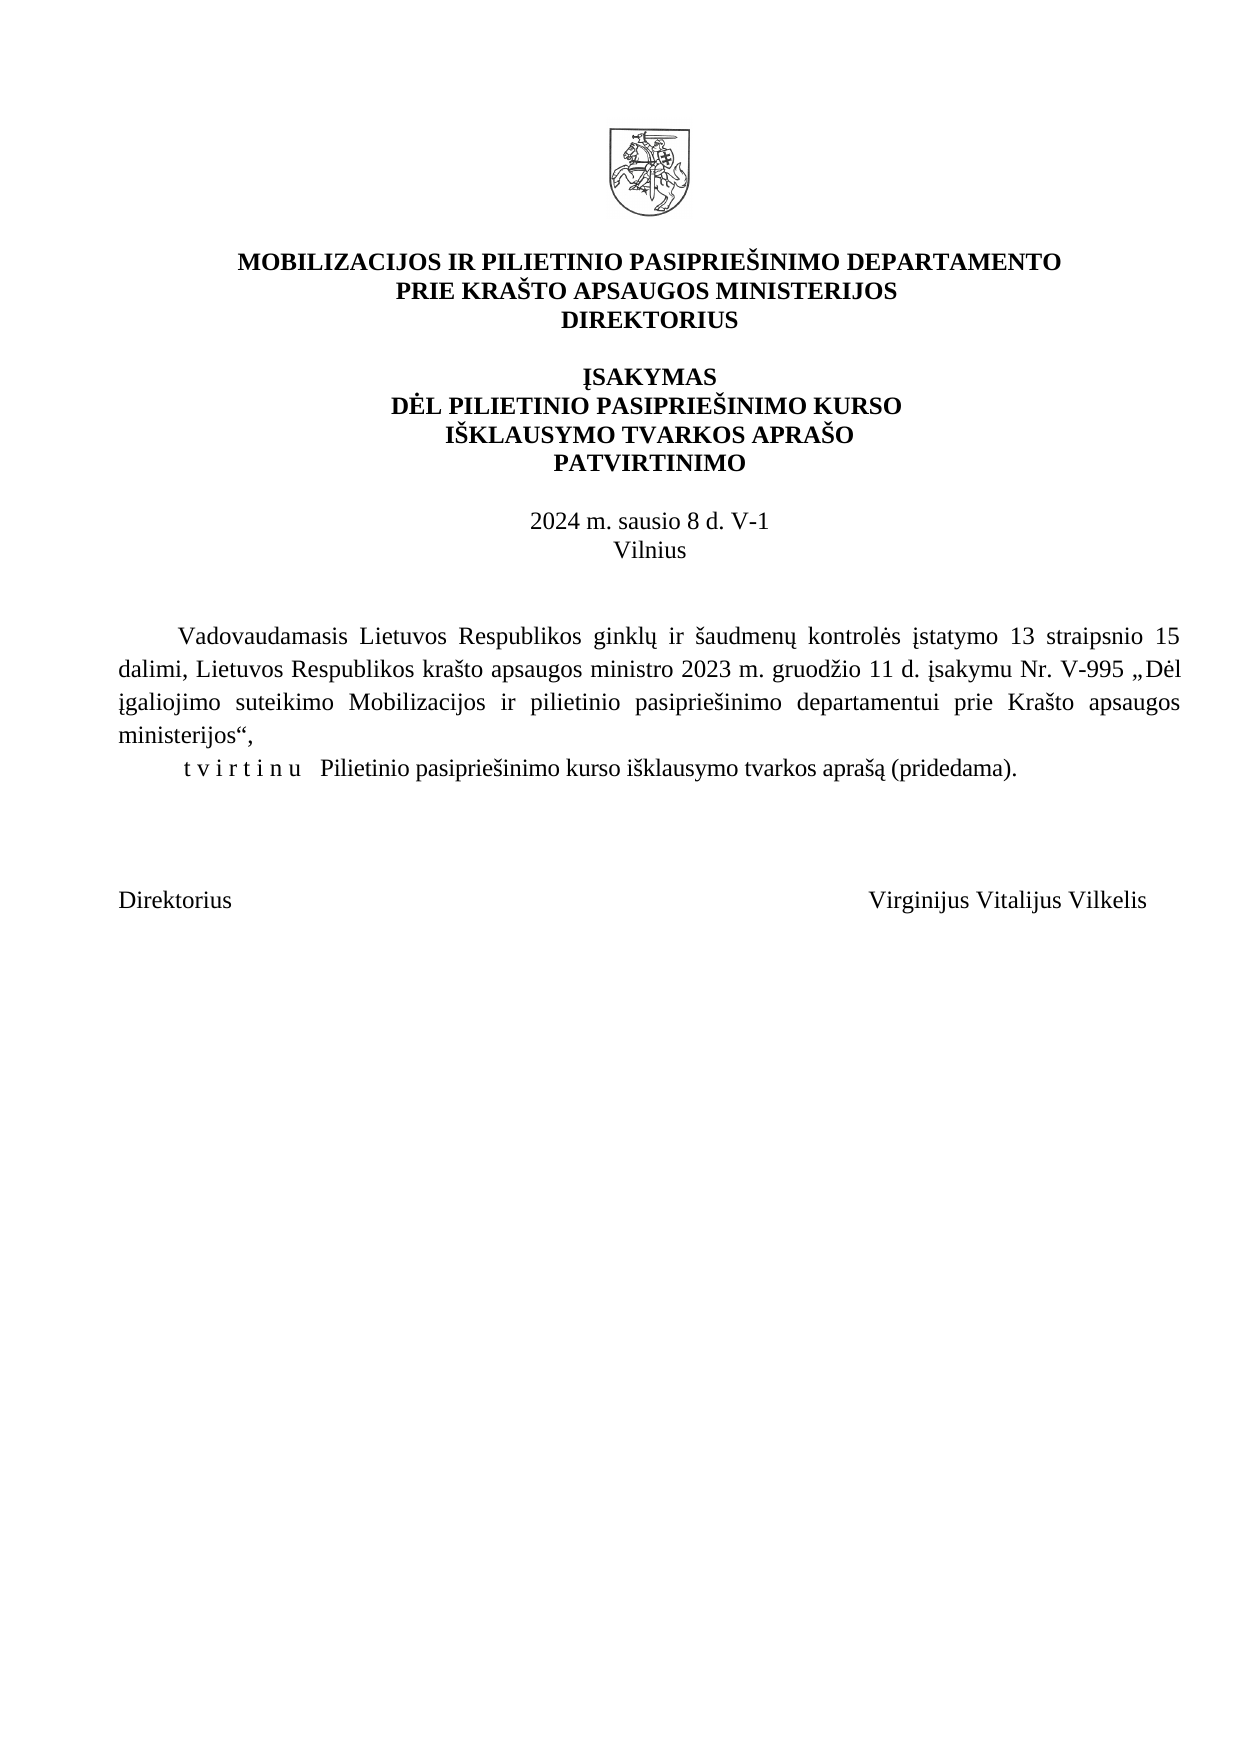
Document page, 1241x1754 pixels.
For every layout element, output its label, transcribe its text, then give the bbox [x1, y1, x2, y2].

text DĖL PILIETINIO PASIPRIEŠINIMO KURSO [118, 391, 1181, 420]
text įsakymas [118, 362, 1181, 391]
text Vilnius [118, 535, 1181, 563]
text 2024 m. sausio 8 d. V-1 [118, 506, 1181, 535]
text tvirtinu Pilietinio pasipriešinimo kurso išklausymo tvarkos aprašą (pridedama). [118, 753, 1181, 782]
text DIREKTORIUS [118, 305, 1181, 333]
text mobilizacijos ir pilietinio pasipriešinimo departamentO [118, 247, 1181, 276]
text Vadovaudamasis Lietuvos Respublikos ginklų ir šaudmenų kontrolės įstatymo 13 straipsnio 15 dalimi, Lietuvos Respublikos krašto apsaugos ministro 2023 m. gruodžio 11 d. įsakymu Nr. V-995 „Dėl įgaliojimo suteikimo Mobilizacijos ir pilietinio pasipriešinimo departamentui prie Krašto apsaugos ministerijos“, [118, 621, 1181, 749]
text Direktorius Virginijus Vitalijus Vilkelis [118, 885, 1181, 914]
text prie krašto apsaugos ministerijos [118, 276, 1181, 305]
text patvirtinimo [118, 448, 1181, 477]
text IŠKLAUSYMO TVARKOS APRAŠO [118, 420, 1181, 448]
